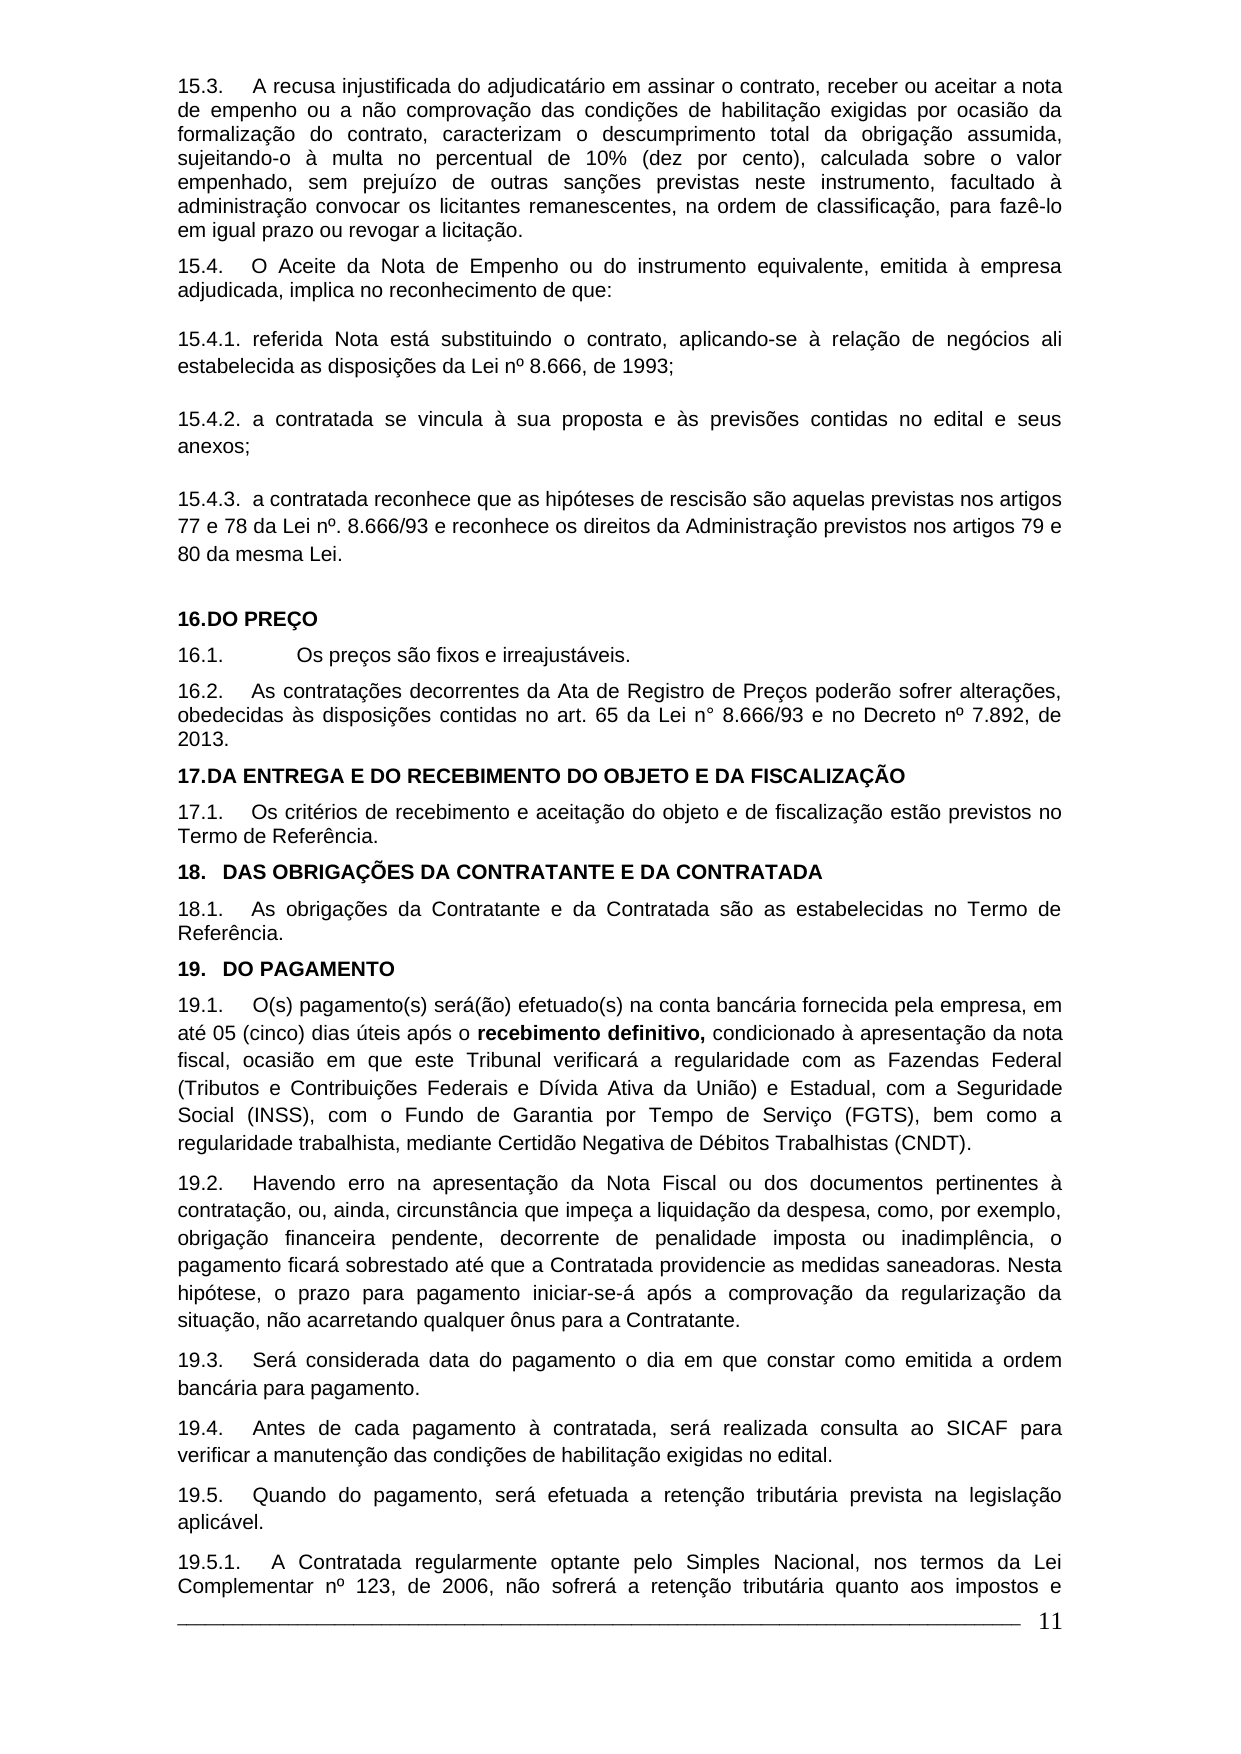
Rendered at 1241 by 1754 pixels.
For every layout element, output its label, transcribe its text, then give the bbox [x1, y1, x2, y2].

list A recusa injustificada do adjudicatário em assinar o contrato, receber ou aceitar a nota de empenho ou a não comprovação das condições de habilitação exigidas por ocasião da formalização do contrato, caracterizam o descumprimento total da obrigação assumida, sujeitando-o à multa no percentual de 10% (dez por cento), calculada sobre o valor empenhado, sem prejuízo de outras sanções previstas neste instrumento, facultado à administração convocar os licitantes remanescentes, na ordem de classificação, para fazê-lo em igual prazo ou revogar a licitação. [177, 74, 1063, 241]
list Quando do pagamento, será efetuada a retenção tributária prevista na legislação aplicável. [177, 1483, 1063, 1534]
list DA ENTREGA E DO RECEBIMENTO DO OBJETO E DA FISCALIZAÇÃO [177, 763, 1065, 787]
list O(s) pagamento(s) será(ão) efetuado(s) na conta bancária fornecida pela empresa, em até 05 (cinco) dias úteis após o recebimento definitivo, condicionado à apresentação da nota fiscal, ocasião em que este Tribunal verificará a regularidade com as Fazendas Federal (Tributos e Contribuições Federais e Dívida Ativa da União) e Estadual, com a Seguridade Social (INSS), com o Fundo de Garantia por Tempo de Serviço (FGTS), bem como a regularidade trabalhista, mediante Certidão Negativa de Débitos Trabalhistas (CNDT). [177, 993, 1063, 1154]
list Os critérios de recebimento e aceitação do objeto e de fiscalização estão previstos no Termo de Referência. [177, 800, 1063, 848]
list Havendo erro na apresentação da Nota Fiscal ou dos documentos pertinentes à contratação, ou, ainda, circunstância que impeça a liquidação da despesa, como, por exemplo, obrigação financeira pendente, decorrente de penalidade imposta ou inadimplência, o pagamento ficará sobrestado até que a Contratada providencie as medidas saneadoras. Nesta hipótese, o prazo para pagamento iniciar-se-á após a comprovação da regularização da situação, não acarretando qualquer ônus para a Contratante. [177, 1171, 1063, 1332]
list a contratada reconhece que as hipóteses de rescisão são aquelas previstas nos artigos 77 e 78 da Lei nº. 8.666/93 e reconhece os direitos da Administração previstos nos artigos 79 e 80 da mesma Lei. [177, 487, 1063, 566]
list Antes de cada pagamento à contratada, será realizada consulta ao SICAF para verificar a manutenção das condições de habilitação exigidas no edital. [177, 1415, 1063, 1467]
list A Contratada regularmente optante pelo Simples Nacional, nos termos da Lei Complementar nº 123, de 2006, não sofrerá a retenção tributária quanto aos impostos e [177, 1550, 1063, 1598]
list Será considerada data do pagamento o dia em que constar como emitida a ordem bancária para pagamento. [177, 1348, 1063, 1399]
list DAS OBRIGAÇÕES DA CONTRATANTE E DA CONTRATADA [177, 860, 1063, 884]
list O Aceite da Nota de Empenho ou do instrumento equivalente, emitida à empresa adjudicada, implica no reconhecimento de que: [177, 254, 1063, 302]
list As contratações decorrentes da Ata de Registro de Preços poderão sofrer alterações, obedecidas às disposições contidas no art. 65 da Lei n° 8.666/93 e no Decreto nº 7.892, de 2013. [177, 679, 1063, 751]
list DO PREÇO [177, 606, 1065, 630]
list As obrigações da Contratante e da Contratada são as estabelecidas no Termo de Referência. [177, 896, 1063, 944]
list Os preços são fixos e irreajustáveis. [177, 643, 1063, 667]
list a contratada se vincula à sua proposta e às previsões contidas no edital e seus anexos; [177, 407, 1063, 458]
list DO PAGAMENTO [177, 957, 1063, 981]
list referida Nota está substituindo o contrato, aplicando-se à relação de negócios ali estabelecida as disposições da Lei nº 8.666, de 1993; [177, 327, 1063, 378]
